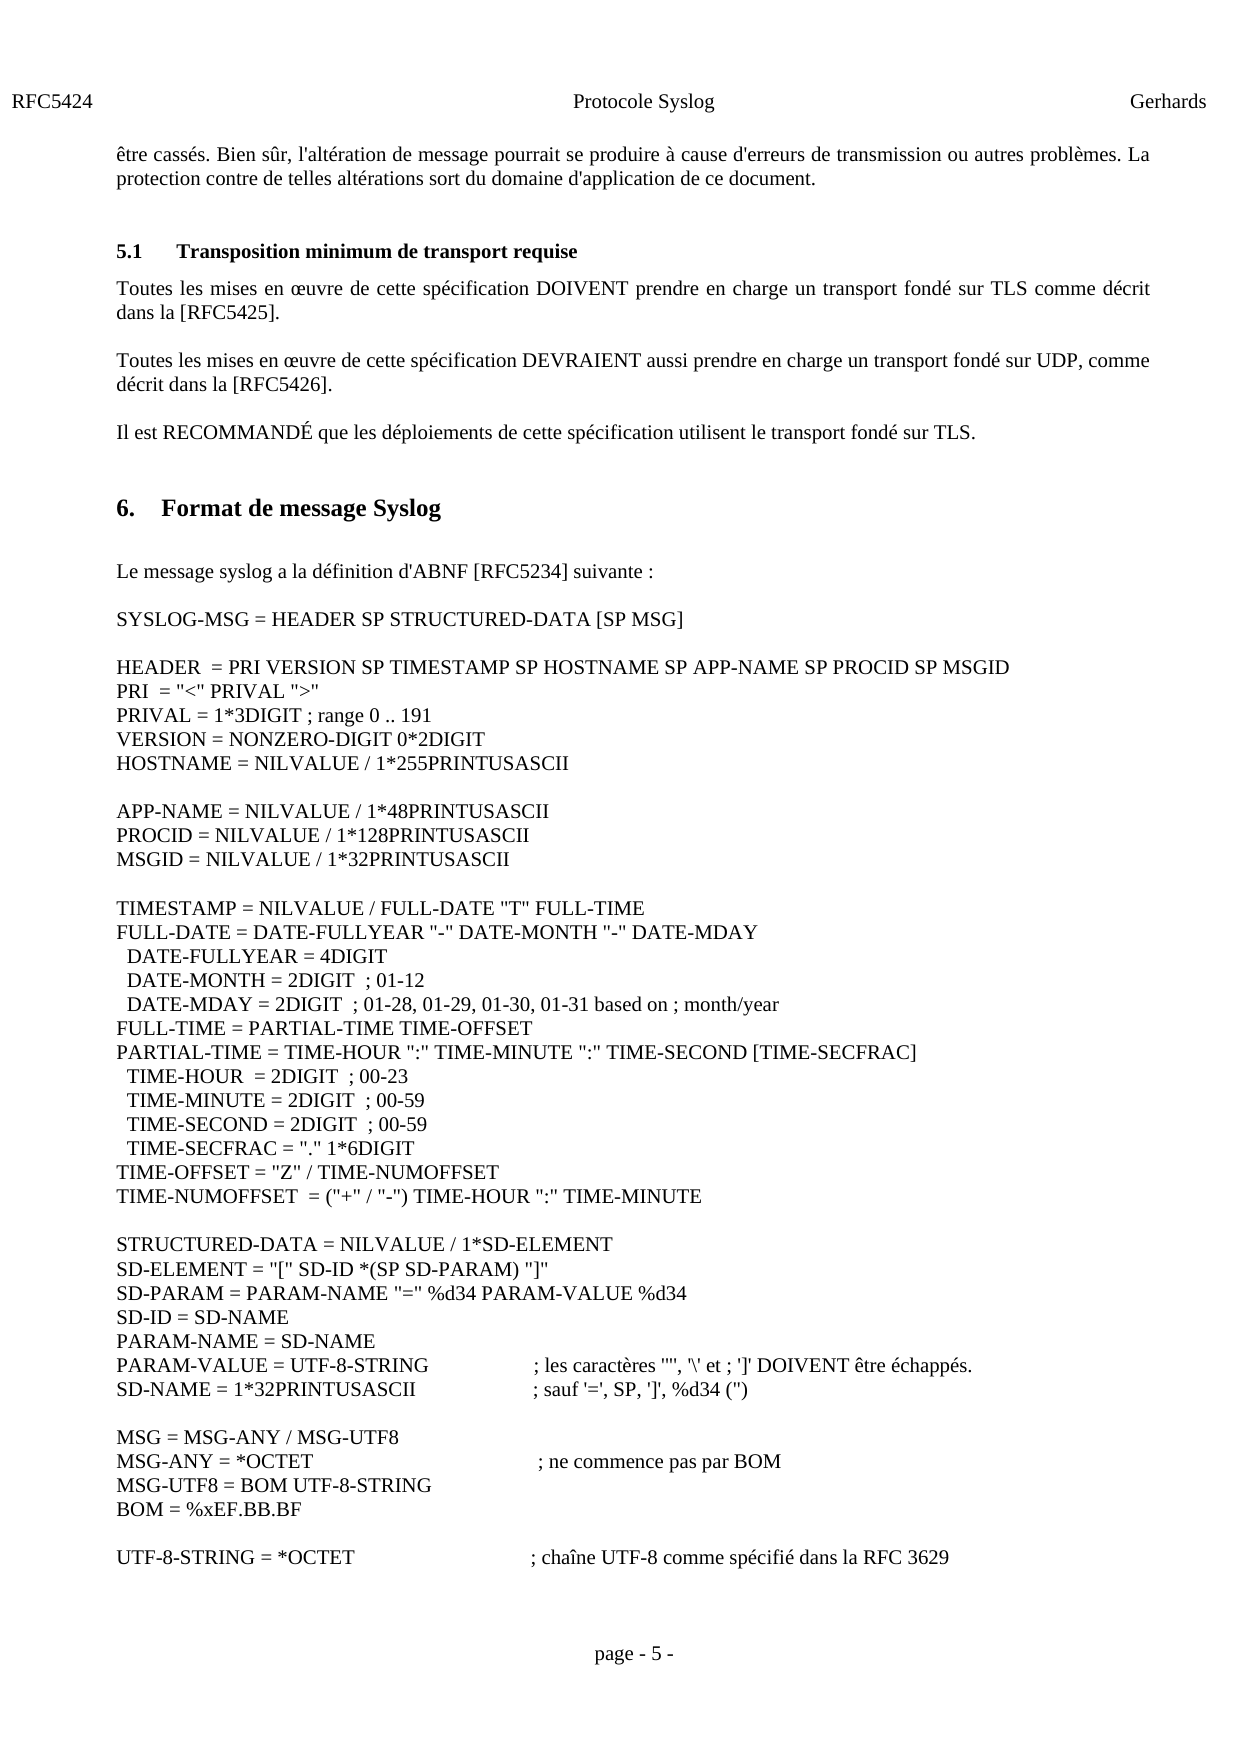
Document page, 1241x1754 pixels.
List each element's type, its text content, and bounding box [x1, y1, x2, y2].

text SD-ID = SD-NAME [116, 1304, 1152, 1329]
text PARAM-NAME = SD-NAME [116, 1329, 1152, 1353]
text TIMESTAMP = NILVALUE / FULL-DATE "T" FULL-TIME [116, 896, 1152, 919]
text FULL-TIME = PARTIAL-TIME TIME-OFFSET [116, 1016, 1152, 1040]
text MSGID = NILVALUE / 1*32PRINTUSASCII [116, 847, 1152, 871]
text TIME-SECOND = 2DIGIT ; 00-59 [116, 1112, 1152, 1136]
text HOSTNAME = NILVALUE / 1*255PRINTUSASCII [116, 751, 1152, 775]
text PARAM-VALUE = UTF-8-STRING ; les caractères '"', '\' et ; ']' DOIVENT être échappés. [116, 1353, 1152, 1377]
text PRIVAL = 1*3DIGIT ; range 0 .. 191 [116, 703, 1152, 727]
text MSG-ANY = *OCTET ; ne commence pas par BOM [116, 1449, 1152, 1473]
text DATE-FULLYEAR = 4DIGIT [116, 944, 1152, 968]
text TIME-HOUR = 2DIGIT ; 00-23 [116, 1064, 1152, 1088]
text FULL-DATE = DATE-FULLYEAR "-" DATE-MONTH "-" DATE-MDAY [116, 919, 1152, 944]
text Il est RECOMMANDÉ que les déploiements de cette spécification utilisent le transport fondé sur TLS. [116, 420, 1152, 444]
text PRI = "<" PRIVAL ">" [116, 679, 1152, 703]
text TIME-OFFSET = "Z" / TIME-NUMOFFSET [116, 1160, 1152, 1184]
text TIME-NUMOFFSET = ("+" / "-") TIME-HOUR ":" TIME-MINUTE [116, 1184, 1152, 1208]
text UTF-8-STRING = *OCTET ; chaîne UTF-8 comme spécifié dans la RFC 3629 [116, 1545, 1152, 1569]
text SD-NAME = 1*32PRINTUSASCII ; sauf '=', SP, ']', %d34 (") [116, 1377, 1152, 1401]
text BOM = %xEF.BB.BF [116, 1497, 1152, 1521]
text SYSLOG-MSG = HEADER SP STRUCTURED-DATA [SP MSG] [116, 607, 1152, 631]
subtitle 5.1 Transposition minimum de transport requise [116, 239, 1152, 263]
text SD-PARAM = PARAM-NAME "=" %d34 PARAM-VALUE %d34 [116, 1281, 1152, 1304]
text TIME-MINUTE = 2DIGIT ; 00-59 [116, 1088, 1152, 1112]
text PROCID = NILVALUE / 1*128PRINTUSASCII [116, 823, 1152, 847]
text PARTIAL-TIME = TIME-HOUR ":" TIME-MINUTE ":" TIME-SECOND [TIME-SECFRAC] [116, 1040, 1152, 1064]
text MSG-UTF8 = BOM UTF-8-STRING [116, 1473, 1152, 1497]
text MSG = MSG-ANY / MSG-UTF8 [116, 1425, 1152, 1449]
text DATE-MONTH = 2DIGIT ; 01-12 [116, 968, 1152, 992]
text Toutes les mises en œuvre de cette spécification DOIVENT prendre en charge un transport fondé sur TLS comme décrit dans la [RFC5425]. [116, 276, 1152, 324]
subtitle 6. Format de message Syslog [116, 493, 1152, 522]
text APP-NAME = NILVALUE / 1*48PRINTUSASCII [116, 799, 1152, 823]
text TIME-SECFRAC = "." 1*6DIGIT [116, 1136, 1152, 1160]
text STRUCTURED-DATA = NILVALUE / 1*SD-ELEMENT [116, 1232, 1152, 1256]
text être cassés. Bien sûr, l'altération de message pourrait se produire à cause d'erreurs de transmission ou autres problèmes. La protection contre de telles altérations sort du domaine d'application de ce document. [116, 142, 1152, 190]
text DATE-MDAY = 2DIGIT ; 01-28, 01-29, 01-30, 01-31 based on ; month/year [116, 992, 1152, 1016]
text HEADER = PRI VERSION SP TIMESTAMP SP HOSTNAME SP APP-NAME SP PROCID SP MSGID [116, 655, 1152, 679]
text VERSION = NONZERO-DIGIT 0*2DIGIT [116, 727, 1152, 751]
text Le message syslog a la définition d'ABNF [RFC5234] suivante : [116, 559, 1152, 583]
text Toutes les mises en œuvre de cette spécification DEVRAIENT aussi prendre en charge un transport fondé sur UDP, comme décrit dans la [RFC5426]. [116, 348, 1152, 396]
text SD-ELEMENT = "[" SD-ID *(SP SD-PARAM) "]" [116, 1256, 1152, 1281]
